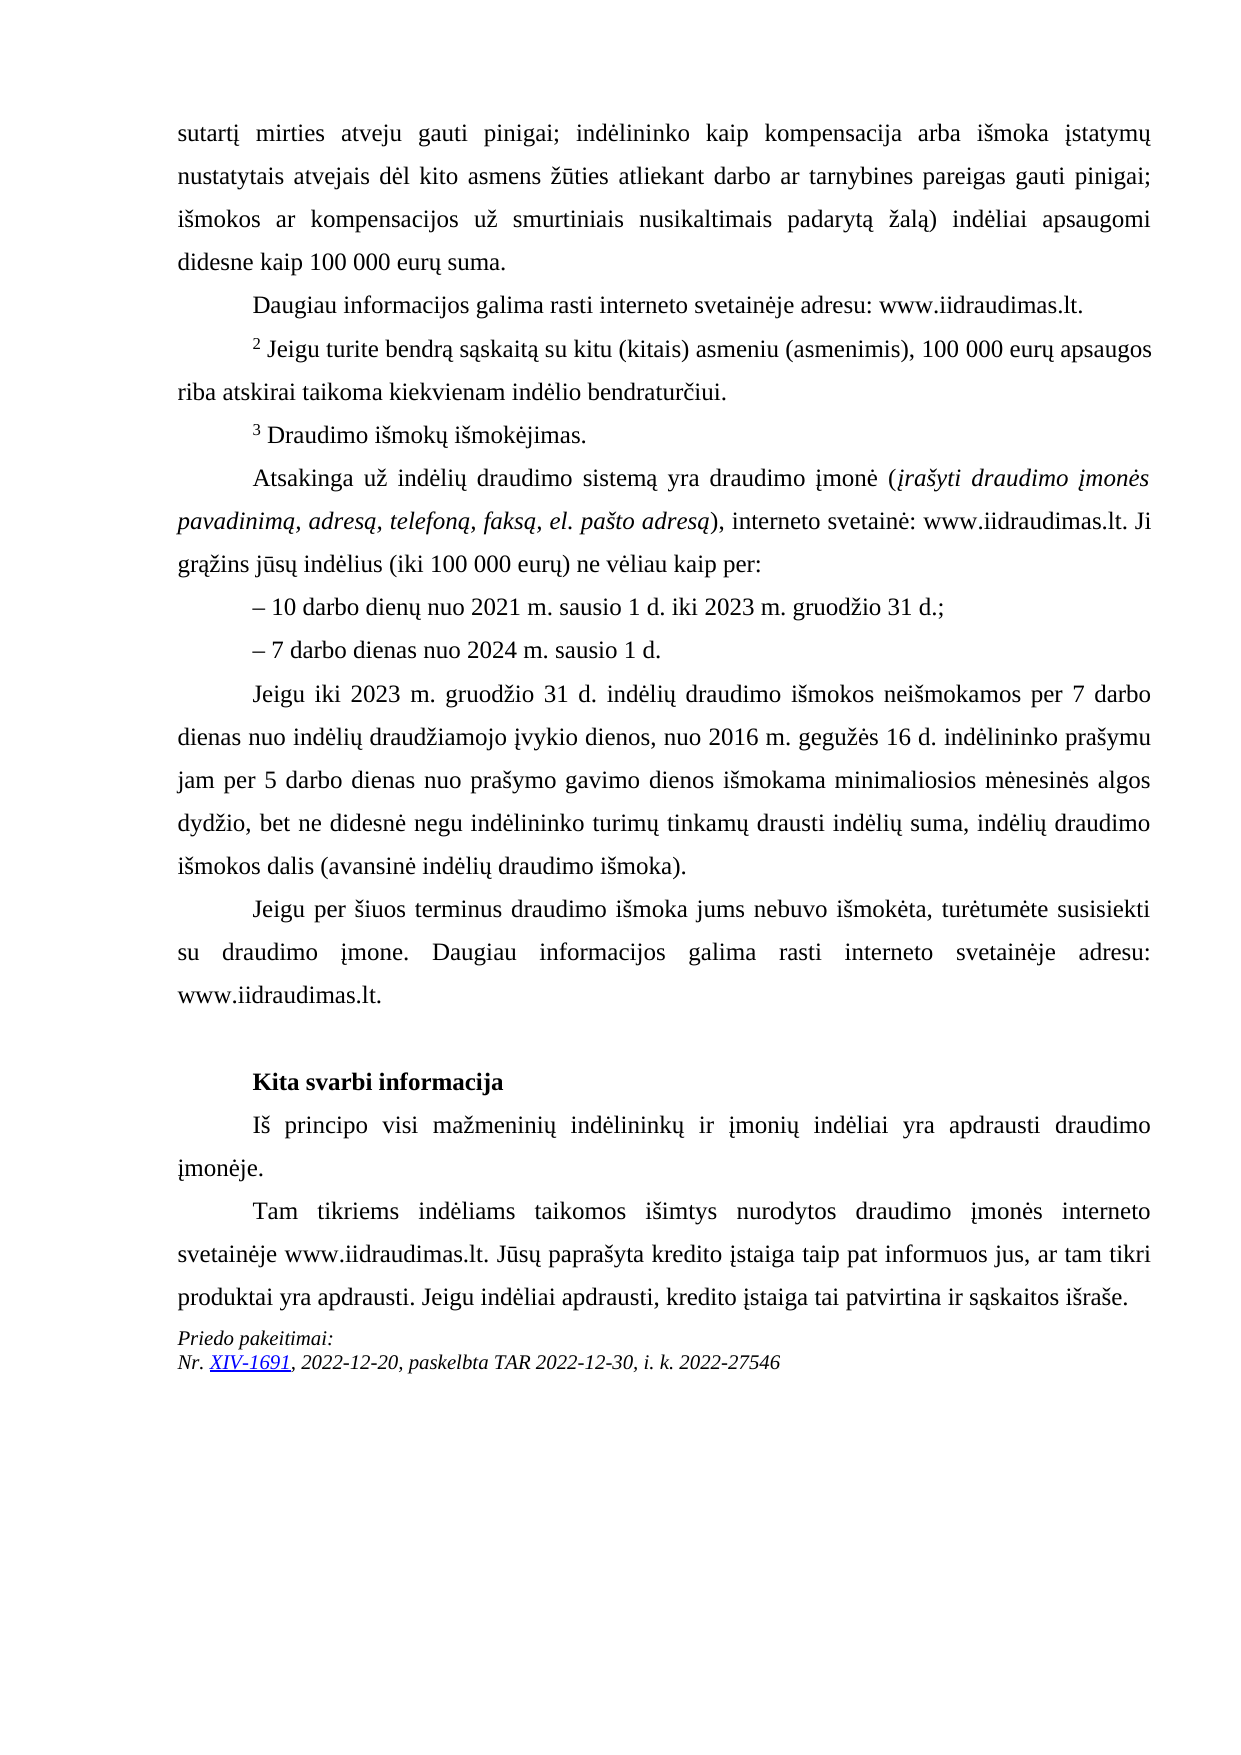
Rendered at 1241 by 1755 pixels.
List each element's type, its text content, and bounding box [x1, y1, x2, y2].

text Nr. XIV-1691, 2022-12-20, paskelbta TAR 2022-12-30, i. k. 2022-27546 [177, 1350, 1152, 1374]
text Kita svarbi informacija [177, 1067, 1152, 1096]
text – 10 darbo dienų nuo 2021 m. sausio 1 d. iki 2023 m. gruodžio 31 d.; [177, 592, 1152, 621]
text Jeigu iki 2023 m. gruodžio 31 d. indėlių draudimo išmokos neišmokamos per 7 darbo dienas nuo indėlių draudžiamojo įvykio dienos, nuo 2016 m. gegužės 16 d. indėlininko prašymu jam per 5 darbo dienas nuo prašymo gavimo dienos išmokama minimaliosios mėnesinės algos dydžio, bet ne didesnė negu indėlininko turimų tinkamų drausti indėlių suma, indėlių draudimo išmokos dalis (avansinė indėlių draudimo išmoka). [177, 679, 1152, 880]
text Iš principo visi mažmeninių indėlininkų ir įmonių indėliai yra apdrausti draudimo įmonėje. [177, 1110, 1152, 1182]
text sutartį mirties atveju gauti pinigai; indėlininko kaip kompensacija arba išmoka įstatymų nustatytais atvejais dėl kito asmens žūties atliekant darbo ar tarnybines pareigas gauti pinigai; išmokos ar kompensacijos už smurtiniais nusikaltimais padarytą žalą) indėliai apsaugomi didesne kaip 100 000 eurų suma. [177, 118, 1152, 276]
text Jeigu per šiuos terminus draudimo išmoka jums nebuvo išmokėta, turėtumėte susisiekti su draudimo įmone. Daugiau informacijos galima rasti interneto svetainėje adresu: www.iidraudimas.lt. [177, 894, 1152, 1009]
text 2 Jeigu turite bendrą sąskaitą su kitu (kitais) asmeniu (asmenimis), 100 000 eurų apsaugos riba atskirai taikoma kiekvienam indėlio bendraturčiui. [177, 334, 1152, 406]
text Priedo pakeitimai: [177, 1326, 1152, 1350]
text Tam tikriems indėliams taikomos išimtys nurodytos draudimo įmonės interneto svetainėje www.iidraudimas.lt. Jūsų paprašyta kredito įstaiga taip pat informuos jus, ar tam tikri produktai yra apdrausti. Jeigu indėliai apdrausti, kredito įstaiga tai patvirtina ir sąskaitos išraše. [177, 1196, 1152, 1311]
text Daugiau informacijos galima rasti interneto svetainėje adresu: www.iidraudimas.lt. [177, 291, 1152, 319]
text – 7 darbo dienas nuo 2024 m. sausio 1 d. [177, 636, 1152, 664]
text Atsakinga už indėlių draudimo sistemą yra draudimo įmonė (įrašyti draudimo įmonės pavadinimą, adresą, telefoną, faksą, el. pašto adresą), interneto svetainė: www.iidraudimas.lt. Ji grąžins jūsų indėlius (iki 100 000 eurų) ne vėliau kaip per: [177, 463, 1152, 578]
text 3 Draudimo išmokų išmokėjimas. [177, 420, 1152, 449]
